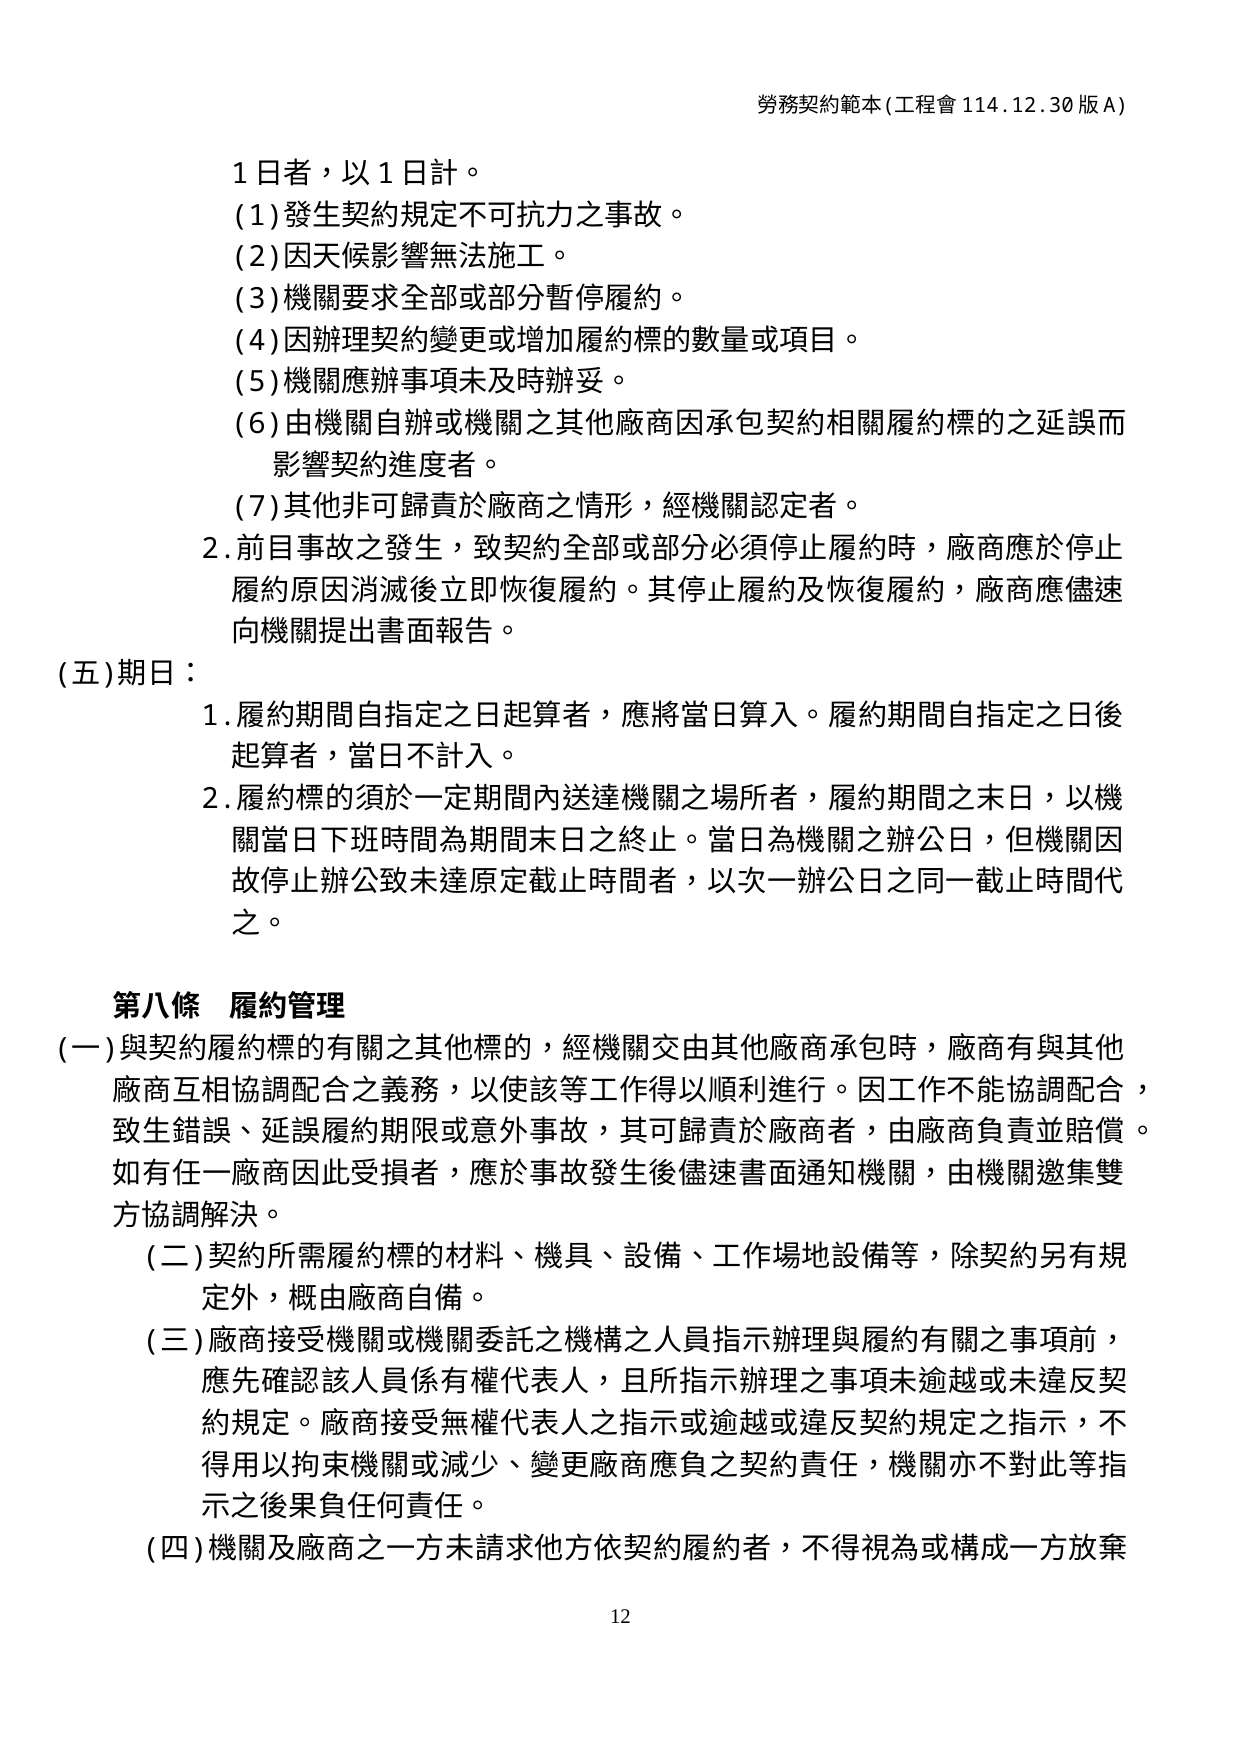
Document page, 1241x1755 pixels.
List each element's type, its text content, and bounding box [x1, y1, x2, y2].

text (5)機關應辦事項未及時辦妥。 [231, 358, 1128, 400]
text (二)契約所需履約標的材料、機具、設備、工作場地設備等，除契約另有規定外，概由廠商自備。 [142, 1233, 1128, 1317]
text (1)發生契約規定不可抗力之事故。 [231, 192, 1128, 233]
text (4)因辦理契約變更或增加履約標的數量或項目。 [231, 317, 1128, 358]
text 2.前目事故之發生，致契約全部或部分必須停止履約時，廠商應於停止履約原因消滅後立即恢復履約。其停止履約及恢復履約，廠商應儘速向機關提出書面報告。 [201, 525, 1125, 650]
text 2.履約標的須於一定期間內送達機關之場所者，履約期間之末日，以機關當日下班時間為期間末日之終止。當日為機關之辦公日，但機關因故停止辦公致未達原定截止時間者，以次一辦公日之同一截止時間代之。 [201, 775, 1125, 942]
text (五)期日： [53, 650, 1128, 692]
text (一)與契約履約標的有關之其他標的，經機關交由其他廠商承包時，廠商有與其他廠商互相協調配合之義務，以使該等工作得以順利進行。因工作不能協調配合，致生錯誤、延誤履約期限或意外事故，其可歸責於廠商者，由廠商負責並賠償。如有任一廠商因此受損者，應於事故發生後儘速書面通知機關，由機關邀集雙方協調解決。 [53, 1025, 1128, 1233]
text (2)因天候影響無法施工。 [231, 233, 1128, 275]
text (7)其他非可歸責於廠商之情形，經機關認定者。 [231, 483, 1128, 525]
text (三)廠商接受機關或機關委託之機構之人員指示辦理與履約有關之事項前，應先確認該人員係有權代表人，且所指示辦理之事項未逾越或未違反契約規定。廠商接受無權代表人之指示或逾越或違反契約規定之指示，不得用以拘束機關或減少、變更廠商應負之契約責任，機關亦不對此等指示之後果負任何責任。 [142, 1317, 1128, 1525]
text (6)由機關自辦或機關之其他廠商因承包契約相關履約標的之延誤而影響契約進度者。 [231, 400, 1128, 483]
text (3)機關要求全部或部分暫停履約。 [231, 275, 1128, 317]
text (四)機關及廠商之一方未請求他方依契約履約者，不得視為或構成一方放棄 [142, 1525, 1128, 1567]
text 1.履約期間自指定之日起算者，應將當日算入。履約期間自指定之日後起算者，當日不計入。 [201, 692, 1125, 775]
text 第八條 履約管理 [112, 983, 1128, 1025]
text 1日者，以1日計。 [201, 150, 1125, 192]
